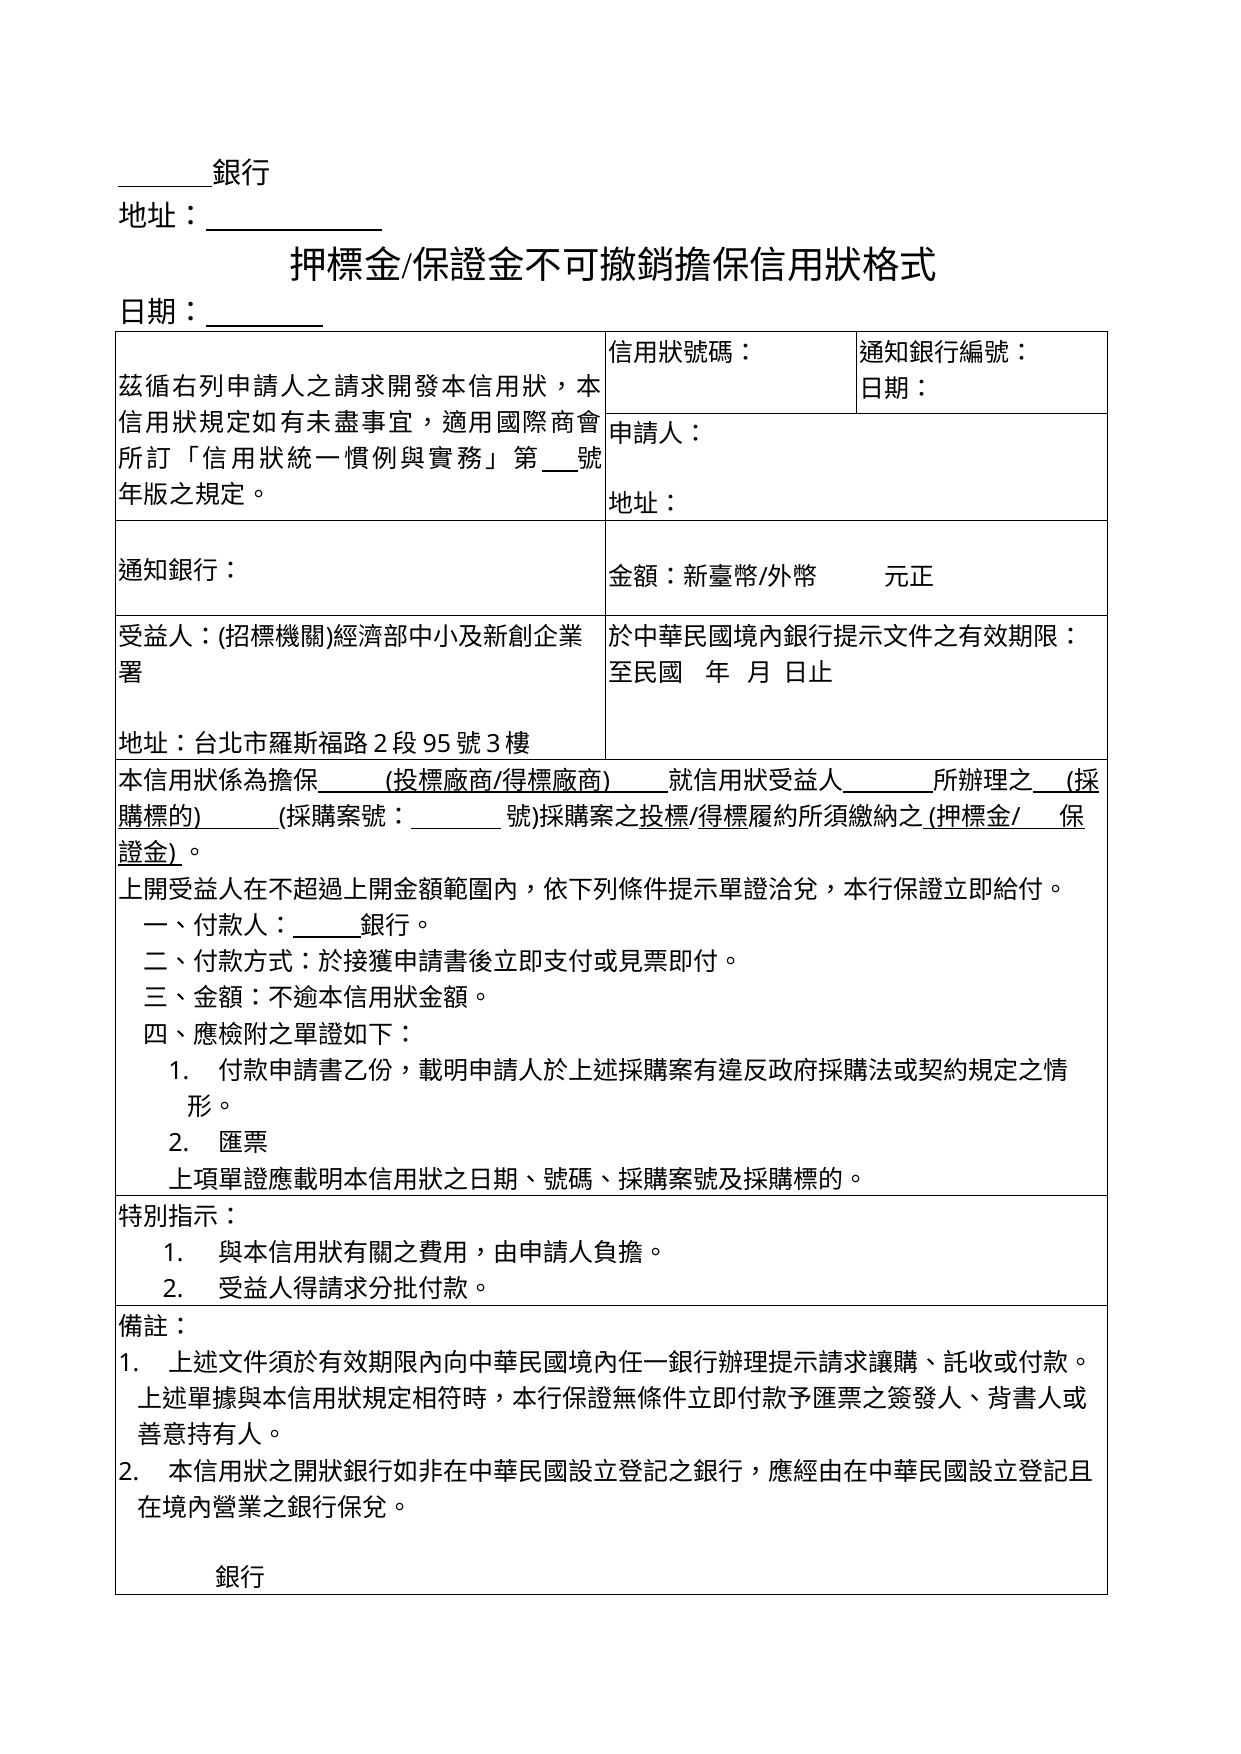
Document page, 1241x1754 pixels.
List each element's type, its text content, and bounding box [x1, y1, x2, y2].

table_cell 特別指示： 與本信用狀有關之費用，由申請人負擔。 受益人得請求分批付款。 [116, 1196, 1107, 1305]
table_cell 於中華民國境內銀行提示文件之有效期限：至民國 年 月 日止 [606, 616, 1107, 759]
text 日期： [118, 289, 1107, 331]
table_header 信用狀號碼： [606, 332, 856, 412]
table_header 茲循右列申請人之請求開發本信用狀，本信用狀規定如有未盡事宜，適用國際商會所訂「信用狀統一慣例與實務」第 號 年版之規定。 [116, 332, 605, 520]
table_cell 金額：新臺幣/外幣 元正 [606, 521, 1107, 615]
table_cell 通知銀行： [116, 521, 605, 615]
table_cell 本信用狀係為擔保 (投標廠商/得標廠商) 就信用狀受益人 所辦理之 (採購標的) (採購案號： 號)採購案之投標/得標履約所須繳納之 (押標金/ 保證金) 。 上開受益人在不超過上開金額範圍內，依下列條件提示單證洽兌，本行保證立即給付。 一、付款人： 銀行。 二、付款方式：於接獲申請書後立即支付或見票即付。 三、金額：不逾本信用狀金額。 四、應檢附之單證如下： 付款申請書乙份，載明申請人於上述採購案有違反政府採購法或契約規定之情形。 匯票 上項單證應載明本信用狀之日期、號碼、採購案號及採購標的。 [116, 760, 1107, 1195]
table_cell 受益人：(招標機關)經濟部中小及新創企業署 地址：台北市羅斯福路2段95號3樓 [116, 616, 605, 759]
text 銀行 [118, 150, 1107, 192]
text 押標金/保證金不可撤銷擔保信用狀格式 [118, 234, 1107, 289]
table_header 通知銀行編號： 日期： [857, 332, 1107, 412]
text 地址： [118, 192, 1107, 234]
table_cell 備註： 上述文件須於有效期限內向中華民國境內任一銀行辦理提示請求讓購、託收或付款。上述單據與本信用狀規定相符時，本行保證無條件立即付款予匯票之簽發人、背書人或善意持有人。 本信用狀之開狀銀行如非在中華民國設立登記之銀行，應經由在中華民國設立登記且在境內營業之銀行保兌。 銀行 [116, 1306, 1107, 1594]
table_cell 申請人： 地址： [606, 414, 1107, 520]
